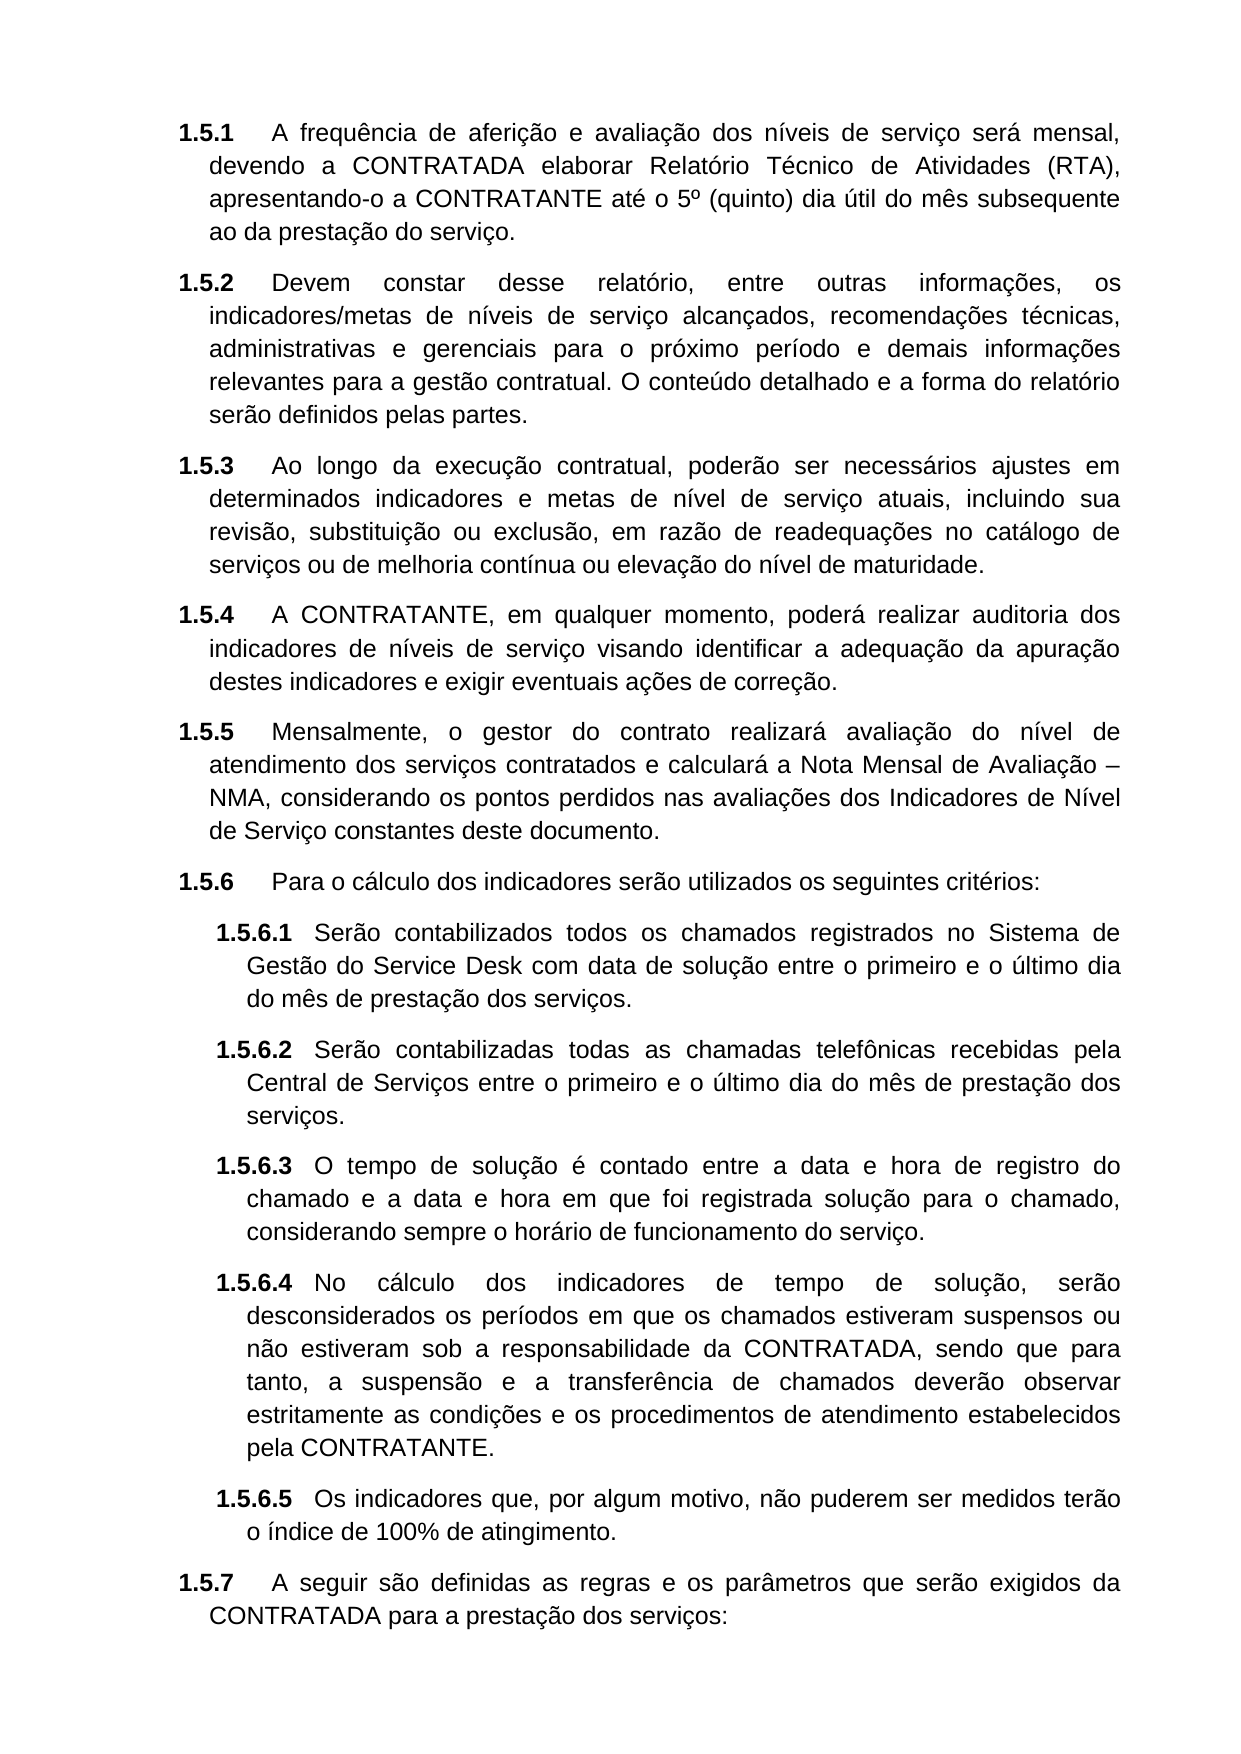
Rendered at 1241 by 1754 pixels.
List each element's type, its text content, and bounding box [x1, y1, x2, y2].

list Serão contabilizados todos os chamados registrados no Sistema de Gestão do Service Desk com data de solução entre o primeiro e o último dia do mês de prestação dos serviços. [209, 918, 1122, 1013]
list A seguir são definidas as regras e os parâmetros que serão exigidos da CONTRATADA para a prestação dos serviços: [171, 1568, 1122, 1629]
list Mensalmente, o gestor do contrato realizará avaliação do nível de atendimento dos serviços contratados e calculará a Nota Mensal de Avaliação – NMA, considerando os pontos perdidos nas avaliações dos Indicadores de Nível de Serviço constantes deste documento. [171, 717, 1122, 845]
list Para o cálculo dos indicadores serão utilizados os seguintes critérios: [171, 867, 1122, 896]
list A CONTRATANTE, em qualquer momento, poderá realizar auditoria dos indicadores de níveis de serviço visando identificar a adequação da apuração destes indicadores e exigir eventuais ações de correção. [171, 601, 1122, 695]
list Ao longo da execução contratual, poderão ser necessários ajustes em determinados indicadores e metas de nível de serviço atuais, incluindo sua revisão, substituição ou exclusão, em razão de readequações no catálogo de serviços ou de melhoria contínua ou elevação do nível de maturidade. [171, 451, 1122, 578]
list Serão contabilizadas todas as chamadas telefônicas recebidas pela Central de Serviços entre o primeiro e o último dia do mês de prestação dos serviços. [209, 1034, 1122, 1129]
list O tempo de solução é contado entre a data e hora de registro do chamado e a data e hora em que foi registrada solução para o chamado, considerando sempre o horário de funcionamento do serviço. [209, 1151, 1122, 1246]
list No cálculo dos indicadores de tempo de solução, serão desconsiderados os períodos em que os chamados estiveram suspensos ou não estiveram sob a responsabilidade da CONTRATADA, sendo que para tanto, a suspensão e a transferência de chamados deverão observar estritamente as condições e os procedimentos de atendimento estabelecidos pela CONTRATANTE. [209, 1268, 1122, 1462]
list A frequência de aferição e avaliação dos níveis de serviço será mensal, devendo a CONTRATADA elaborar Relatório Técnico de Atividades (RTA), apresentando-o a CONTRATANTE até o 5º (quinto) dia útil do mês subsequente ao da prestação do serviço. [171, 118, 1122, 246]
list Devem constar desse relatório, entre outras informações, os indicadores/metas de níveis de serviço alcançados, recomendações técnicas, administrativas e gerenciais para o próximo período e demais informações relevantes para a gestão contratual. O conteúdo detalhado e a forma do relatório serão definidos pelas partes. [171, 268, 1122, 429]
list Os indicadores que, por algum motivo, não puderem ser medidos terão o índice de 100% de atingimento. [209, 1484, 1122, 1546]
